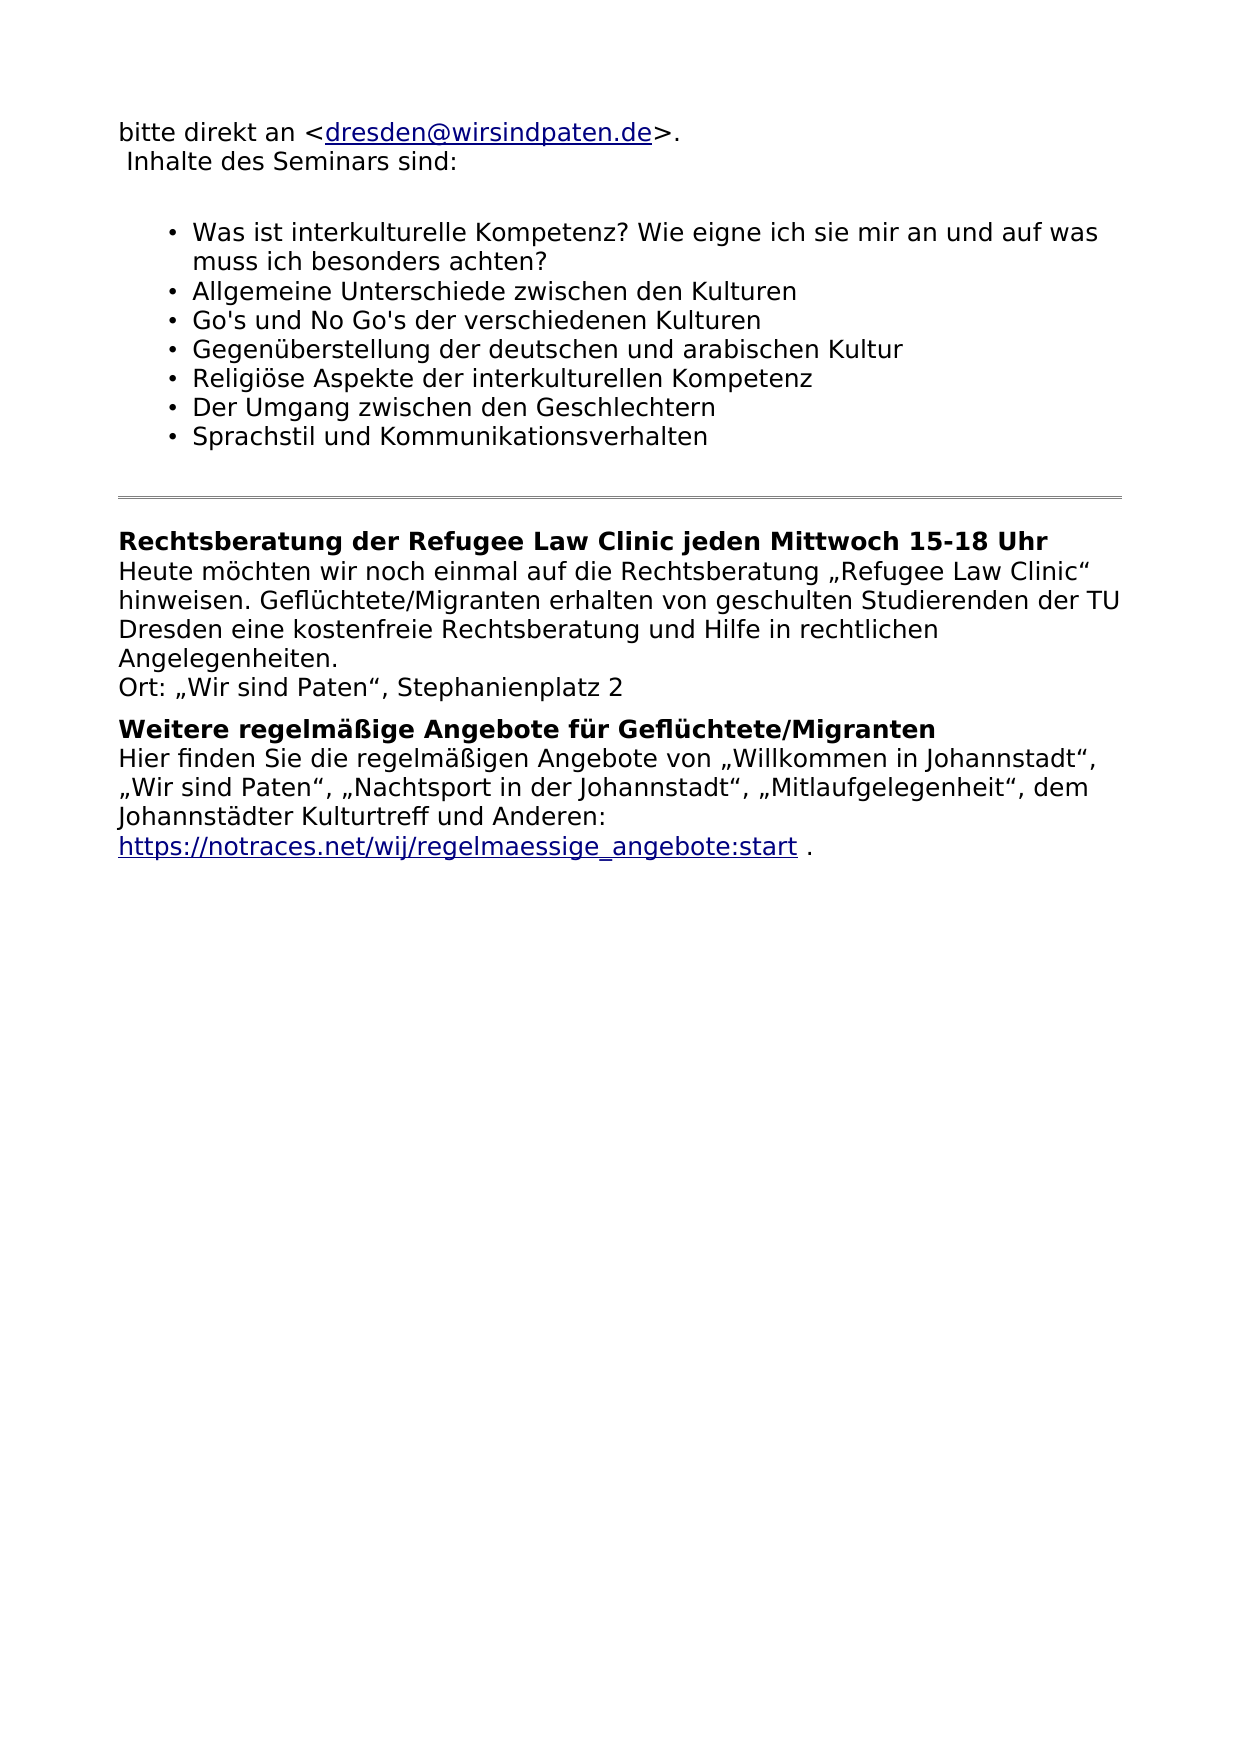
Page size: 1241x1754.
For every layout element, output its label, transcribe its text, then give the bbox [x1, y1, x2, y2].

text Weitere regelmäßige Angebote für Geflüchtete/Migranten Hier finden Sie die regelmäßigen Angebote von „Willkommen in Johannstadt“, „Wir sind Paten“, „Nachtsport in der Johannstadt“, „Mitlaufgelegenheit“, dem Johannstädter Kulturtreff und Anderen: https://notraces.net/wij/regelmaessige_angebote:start . [118, 715, 1122, 861]
list Was ist interkulturelle Kompetenz? Wie eigne ich sie mir an und auf was muss ich besonders achten? [177, 218, 1122, 277]
list Go's und No Go's der verschiedenen Kulturen [177, 306, 1122, 335]
text bitte direkt an <dresden@wirsindpaten.de>. Inhalte des Seminars sind: [118, 118, 1122, 176]
list Religiöse Aspekte der interkulturellen Kompetenz [177, 364, 1122, 393]
list Der Umgang zwischen den Geschlechtern [177, 393, 1122, 423]
list Gegenüberstellung der deutschen und arabischen Kultur [177, 335, 1122, 364]
text Rechtsberatung der Refugee Law Clinic jeden Mittwoch 15-18 Uhr Heute möchten wir noch einmal auf die Rechtsberatung „Refugee Law Clinic“ hinweisen. Geflüchtete/Migranten erhalten von geschulten Studierenden der TU Dresden eine kostenfreie Rechtsberatung und Hilfe in rechtlichen Angelegenheiten. Ort: „Wir sind Paten“, Stephanienplatz 2 [118, 528, 1122, 703]
list Sprachstil und Kommunikationsverhalten [177, 423, 1122, 452]
list Allgemeine Unterschiede zwischen den Kulturen [177, 277, 1122, 306]
